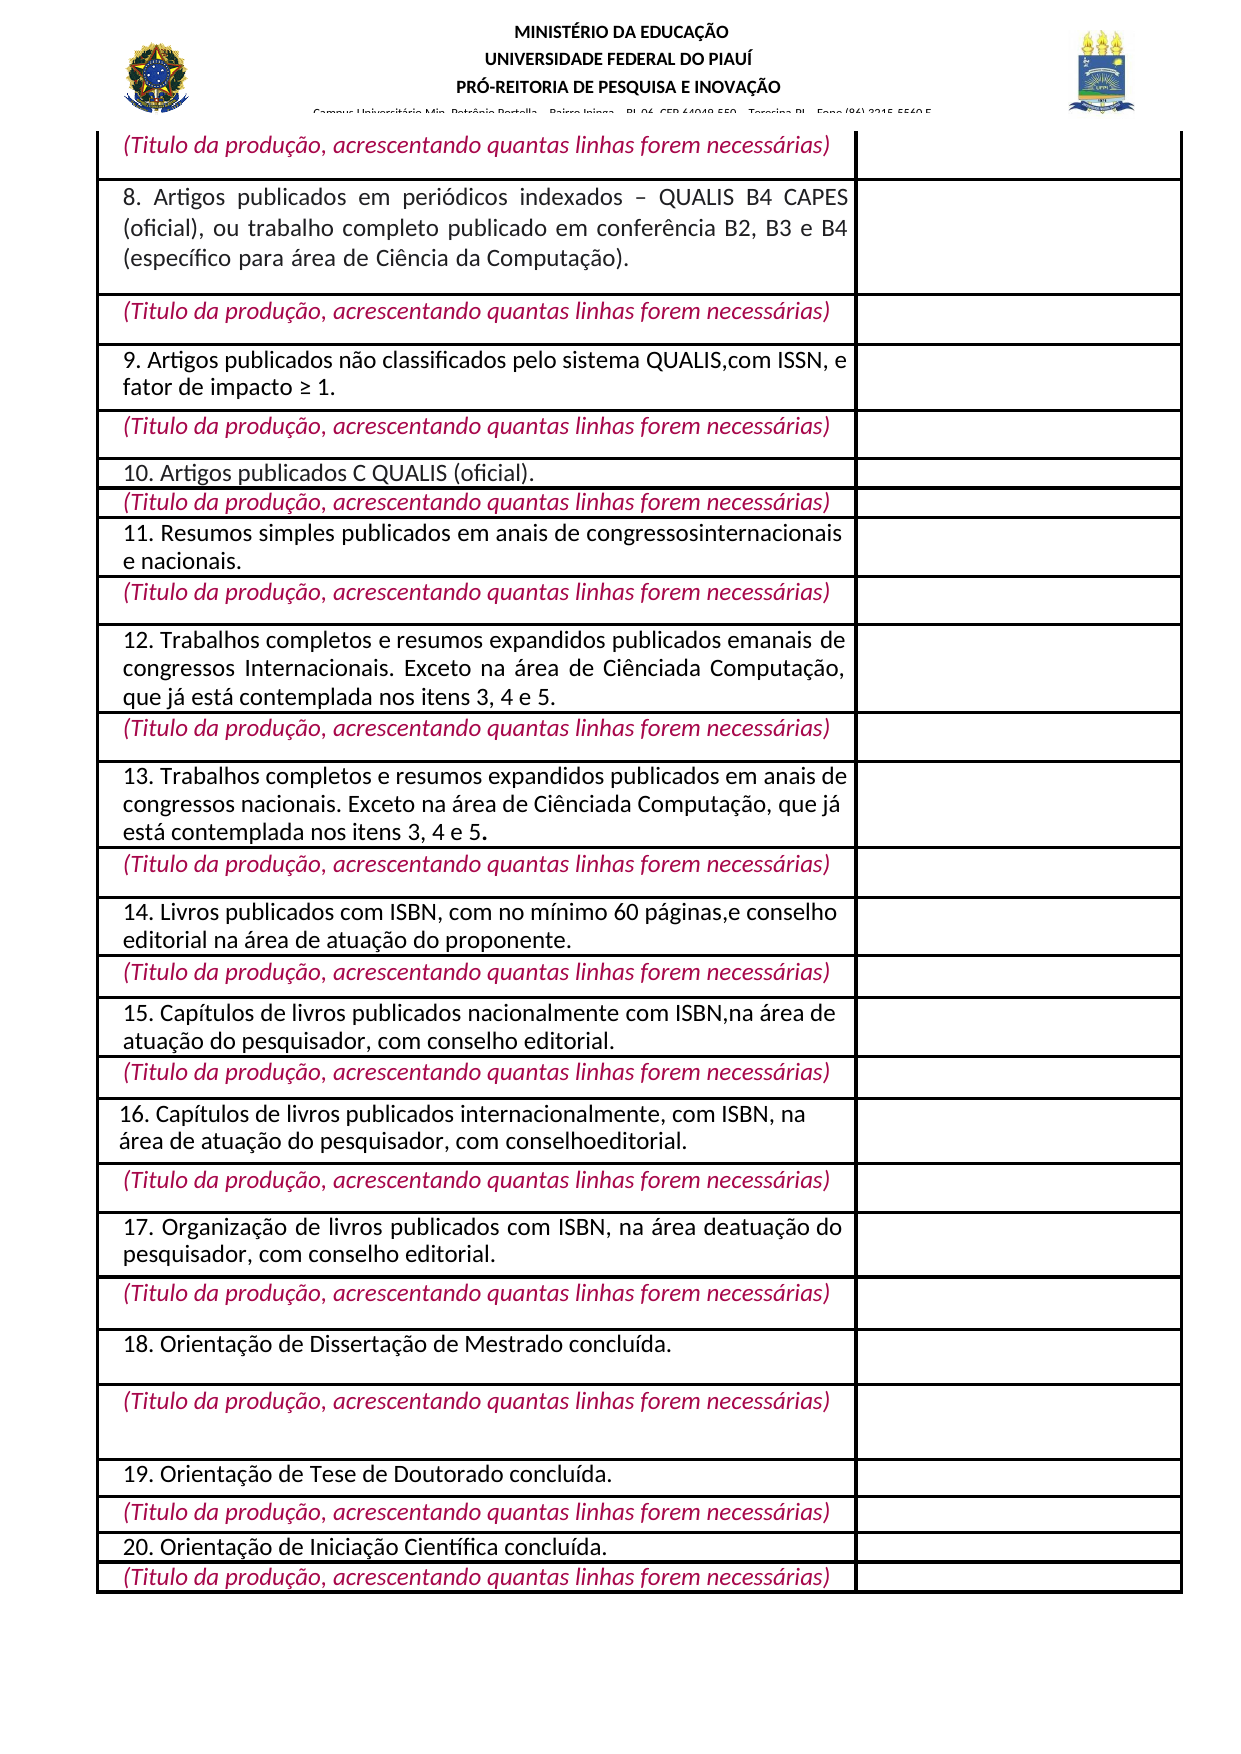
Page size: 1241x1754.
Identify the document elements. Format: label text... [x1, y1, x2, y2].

table_cell 13. Trabalhos completos e resumos expandidos publicados em anais de congressos nacionais. Exceto na área de Ciênciada Computação, que já está contemplada nos itens 3, 4 e 5. [99, 763, 854, 846]
table_cell (Titulo da produção, acrescentando quantas linhas forem necessárias) [99, 412, 854, 457]
table_cell (Titulo da produção, acrescentando quantas linhas forem necessárias) [99, 1058, 854, 1097]
table_cell 9. Artigos publicados não classificados pelo sistema QUALIS,com ISSN, e fator de impacto ≥ 1. [99, 346, 854, 409]
table_cell [858, 1058, 1180, 1097]
table_cell [858, 346, 1180, 409]
table_cell [858, 181, 1180, 293]
table_cell [858, 999, 1180, 1055]
table_cell [858, 714, 1180, 759]
table_cell 15. Capítulos de livros publicados nacionalmente com ISBN,na área de atuação do pesquisador, com conselho editorial. [99, 999, 854, 1055]
table_cell (Titulo da produção, acrescentando quantas linhas forem necessárias) [99, 296, 854, 343]
table_cell (Titulo da produção, acrescentando quantas linhas forem necessárias) [99, 1165, 854, 1211]
table_cell 11. Resumos simples publicados em anais de congressosinternacionais e nacionais. [99, 519, 854, 575]
table_cell [858, 626, 1180, 711]
table_cell [858, 899, 1180, 954]
picture [1068, 30, 1135, 119]
table_cell [858, 1214, 1180, 1275]
table_cell 12. Trabalhos completos e resumos expandidos publicados emanais de congressos Internacionais. Exceto na área de Ciênciada Computação, que já está contemplada nos itens 3, 4 e 5. [99, 626, 854, 711]
table_cell [858, 1534, 1180, 1560]
table_cell [858, 763, 1180, 846]
table_cell 18. Orientação de Dissertação de Mestrado concluída. [99, 1331, 854, 1383]
table_cell [858, 519, 1180, 575]
table_cell [858, 296, 1180, 343]
table_cell (Titulo da produção, acrescentando quantas linhas forem necessárias) [99, 1498, 854, 1531]
table_cell [858, 1386, 1180, 1458]
table_cell 14. Livros publicados com ISBN, com no mínimo 60 páginas,e conselho editorial na área de atuação do proponente. [99, 899, 854, 954]
table_cell (Titulo da produção, acrescentando quantas linhas forem necessárias) [99, 578, 854, 623]
table_cell [858, 1100, 1180, 1162]
table_cell 10. Artigos publicados C QUALIS (oficial). [99, 460, 854, 486]
table_cell [858, 460, 1180, 486]
table_cell (Titulo da produção, acrescentando quantas linhas forem necessárias) [99, 957, 854, 996]
table_cell 16. Capítulos de livros publicados internacionalmente, com ISBN, na área de atuação do pesquisador, com conselhoeditorial. [99, 1100, 854, 1162]
table_cell [858, 1498, 1180, 1531]
table_cell [858, 578, 1180, 623]
table_cell (Titulo da produção, acrescentando quantas linhas forem necessárias) [99, 1564, 854, 1590]
picture [124, 42, 189, 115]
table_cell [858, 1279, 1180, 1328]
table_cell (Titulo da produção, acrescentando quantas linhas forem necessárias) [99, 714, 854, 759]
table_cell [858, 957, 1180, 996]
table_cell 19. Orientação de Tese de Doutorado concluída. [99, 1461, 854, 1495]
table_cell (Titulo da produção, acrescentando quantas linhas forem necessárias) [99, 490, 854, 516]
table_header (Titulo da produção, acrescentando quantas linhas forem necessárias) [99, 131, 854, 178]
table_cell [858, 1165, 1180, 1211]
table_cell [858, 412, 1180, 457]
table_cell [858, 490, 1180, 516]
table_cell 17. Organização de livros publicados com ISBN, na área deatuação do pesquisador, com conselho editorial. [99, 1214, 854, 1275]
table_cell [858, 849, 1180, 896]
table_header [858, 131, 1180, 178]
table_cell (Titulo da produção, acrescentando quantas linhas forem necessárias) [99, 1279, 854, 1328]
table_cell (Titulo da produção, acrescentando quantas linhas forem necessárias) [99, 1386, 854, 1458]
table_cell [858, 1331, 1180, 1383]
table_cell (Titulo da produção, acrescentando quantas linhas forem necessárias) [99, 849, 854, 896]
table_cell 8. Artigos publicados em periódicos indexados – QUALIS B4 CAPES (oficial), ou trabalho completo publicado em conferência B2, B3 e B4 (específico para área de Ciência da Computação). [99, 181, 854, 293]
table_cell [858, 1564, 1180, 1590]
table_cell [858, 1461, 1180, 1495]
table_cell 20. Orientação de Iniciação Científica concluída. [99, 1534, 854, 1560]
